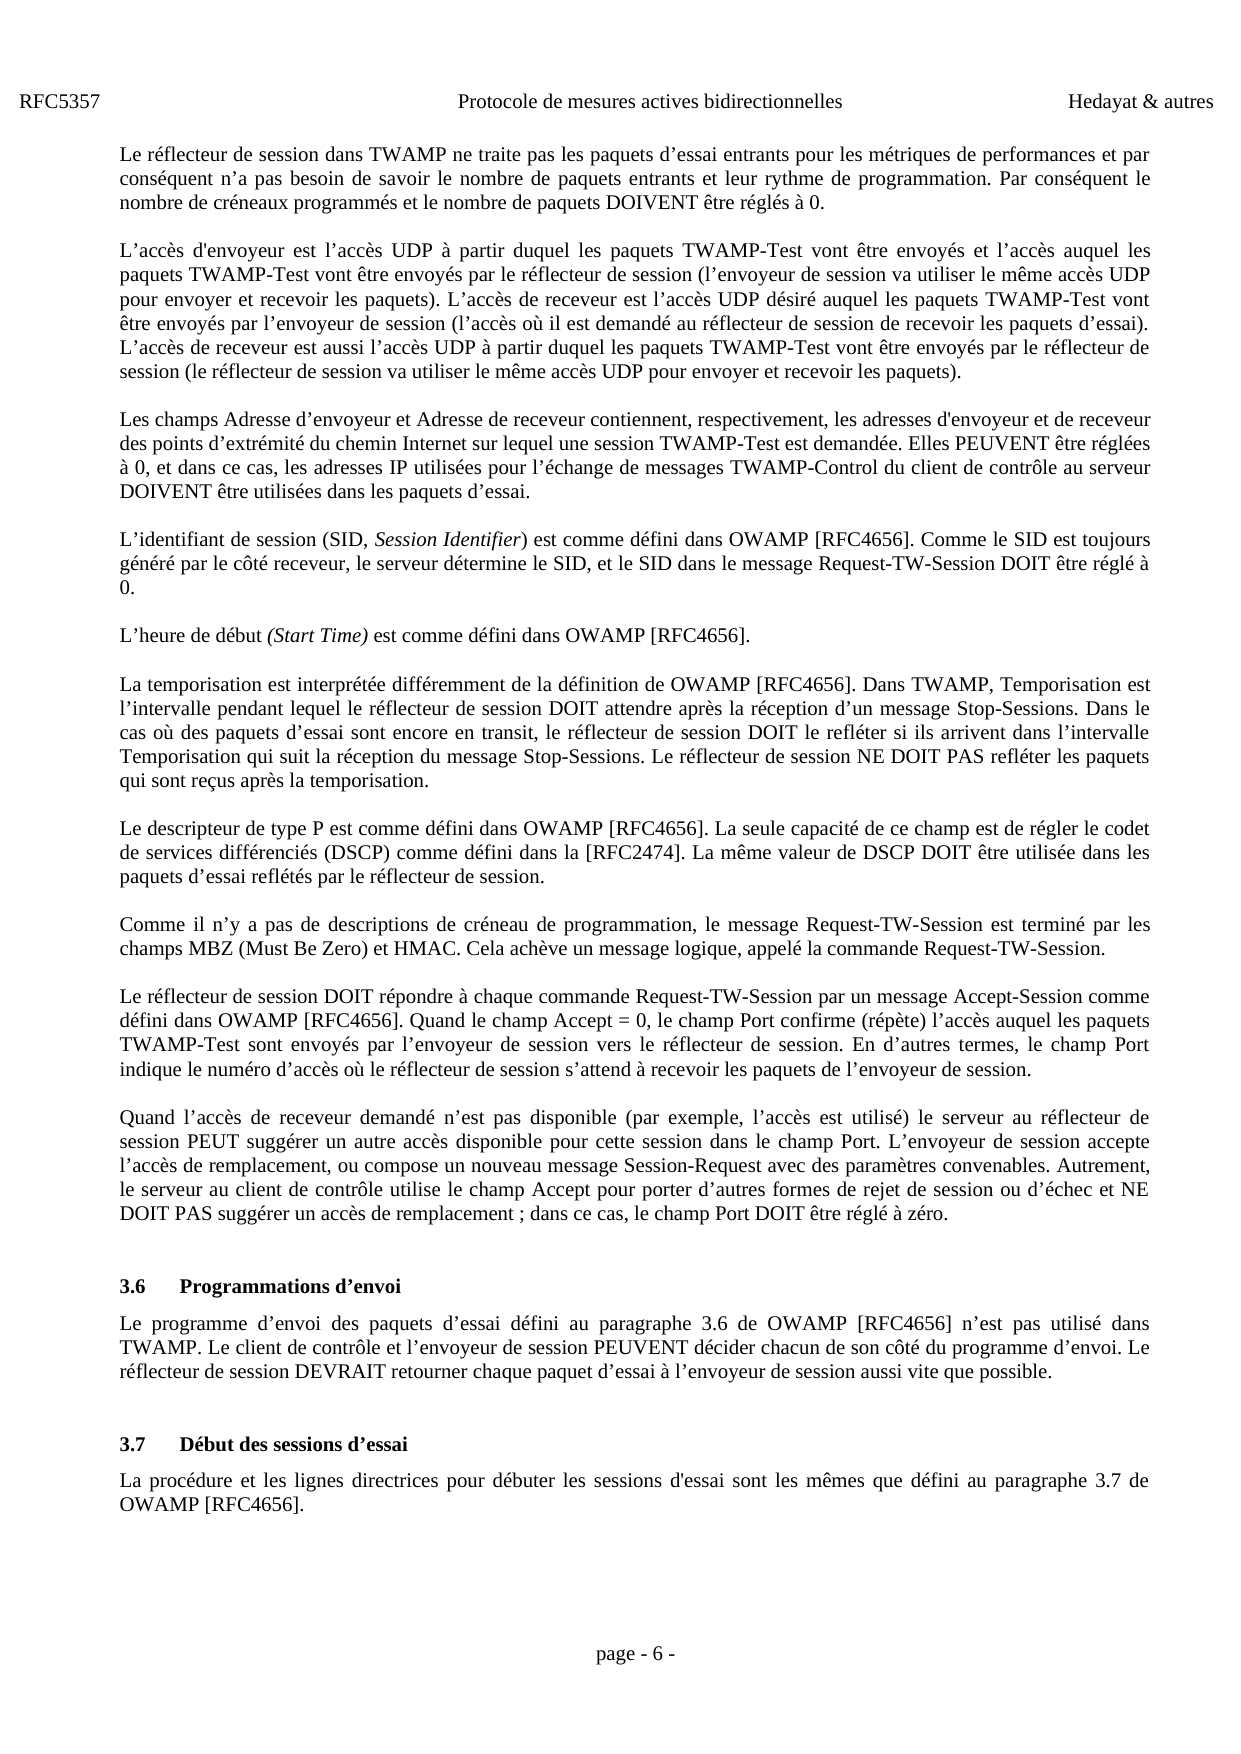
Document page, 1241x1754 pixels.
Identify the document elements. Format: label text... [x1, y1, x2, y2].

text Les champs Adresse d’envoyeur et Adresse de receveur contiennent, respectivement, les adresses d'envoyeur et de receveur des points d’extrémité du chemin Internet sur lequel une session TWAMP-Test est demandée. Elles PEUVENT être réglées à 0, et dans ce cas, les adresses IP utilisées pour l’échange de messages TWAMP-Control du client de contrôle au serveur DOIVENT être utilisées dans les paquets d’essai. [119, 407, 1152, 503]
text La procédure et les lignes directrices pour débuter les sessions d'essai sont les mêmes que défini au paragraphe 3.7 de OWAMP [RFC4656]. [119, 1468, 1152, 1516]
subtitle 3.7 Début des sessions d’essai [119, 1432, 1152, 1456]
text Comme il n’y a pas de descriptions de créneau de programmation, le message Request-TW-Session est terminé par les champs MBZ (Must Be Zero) et HMAC. Cela achève un message logique, appelé la commande Request-TW-Session. [119, 912, 1152, 960]
text L’heure de début (Start Time) est comme défini dans OWAMP [RFC4656]. [119, 623, 1152, 647]
text Quand l’accès de receveur demandé n’est pas disponible (par exemple, l’accès est utilisé) le serveur au réflecteur de session PEUT suggérer un autre accès disponible pour cette session dans le champ Port. L’envoyeur de session accepte l’accès de remplacement, ou compose un nouveau message Session-Request avec des paramètres convenables. Autrement, le serveur au client de contrôle utilise le champ Accept pour porter d’autres formes de rejet de session ou d’échec et NE DOIT PAS suggérer un accès de remplacement ; dans ce cas, le champ Port DOIT être réglé à zéro. [119, 1104, 1152, 1225]
text La temporisation est interprétée différemment de la définition de OWAMP [RFC4656]. Dans TWAMP, Temporisation est l’intervalle pendant lequel le réflecteur de session DOIT attendre après la réception d’un message Stop-Sessions. Dans le cas où des paquets d’essai sont encore en transit, le réflecteur de session DOIT le refléter si ils arrivent dans l’intervalle Temporisation qui suit la réception du message Stop-Sessions. Le réflecteur de session NE DOIT PAS refléter les paquets qui sont reçus après la temporisation. [119, 671, 1152, 792]
text Le réflecteur de session dans TWAMP ne traite pas les paquets d’essai entrants pour les métriques de performances et par conséquent n’a pas besoin de savoir le nombre de paquets entrants et leur rythme de programmation. Par conséquent le nombre de créneaux programmés et le nombre de paquets DOIVENT être réglés à 0. [119, 142, 1152, 214]
text Le réflecteur de session DOIT répondre à chaque commande Request-TW-Session par un message Accept-Session comme défini dans OWAMP [RFC4656]. Quand le champ Accept = 0, le champ Port confirme (répète) l’accès auquel les paquets TWAMP-Test sont envoyés par l’envoyeur de session vers le réflecteur de session. En d’autres termes, le champ Port indique le numéro d’accès où le réflecteur de session s’attend à recevoir les paquets de l’envoyeur de session. [119, 984, 1152, 1081]
text L’identifiant de session (SID, Session Identifier) est comme défini dans OWAMP [RFC4656]. Comme le SID est toujours généré par le côté receveur, le serveur détermine le SID, et le SID dans le message Request-TW-Session DOIT être réglé à 0. [119, 527, 1152, 599]
subtitle 3.6 Programmations d’envoi [119, 1274, 1152, 1298]
text L’accès d'envoyeur est l’accès UDP à partir duquel les paquets TWAMP-Test vont être envoyés et l’accès auquel les paquets TWAMP-Test vont être envoyés par le réflecteur de session (l’envoyeur de session va utiliser le même accès UDP pour envoyer et recevoir les paquets). L’accès de receveur est l’accès UDP désiré auquel les paquets TWAMP-Test vont être envoyés par l’envoyeur de session (l’accès où il est demandé au réflecteur de session de recevoir les paquets d’essai). L’accès de receveur est aussi l’accès UDP à partir duquel les paquets TWAMP-Test vont être envoyés par le réflecteur de session (le réflecteur de session va utiliser le même accès UDP pour envoyer et recevoir les paquets). [119, 238, 1152, 383]
text Le descripteur de type P est comme défini dans OWAMP [RFC4656]. La seule capacité de ce champ est de régler le codet de services différenciés (DSCP) comme défini dans la [RFC2474]. La même valeur de DSCP DOIT être utilisée dans les paquets d’essai reflétés par le réflecteur de session. [119, 816, 1152, 888]
text Le programme d’envoi des paquets d’essai défini au paragraphe 3.6 de OWAMP [RFC4656] n’est pas utilisé dans TWAMP. Le client de contrôle et l’envoyeur de session PEUVENT décider chacun de son côté du programme d’envoi. Le réflecteur de session DEVRAIT retourner chaque paquet d’essai à l’envoyeur de session aussi vite que possible. [119, 1311, 1152, 1383]
